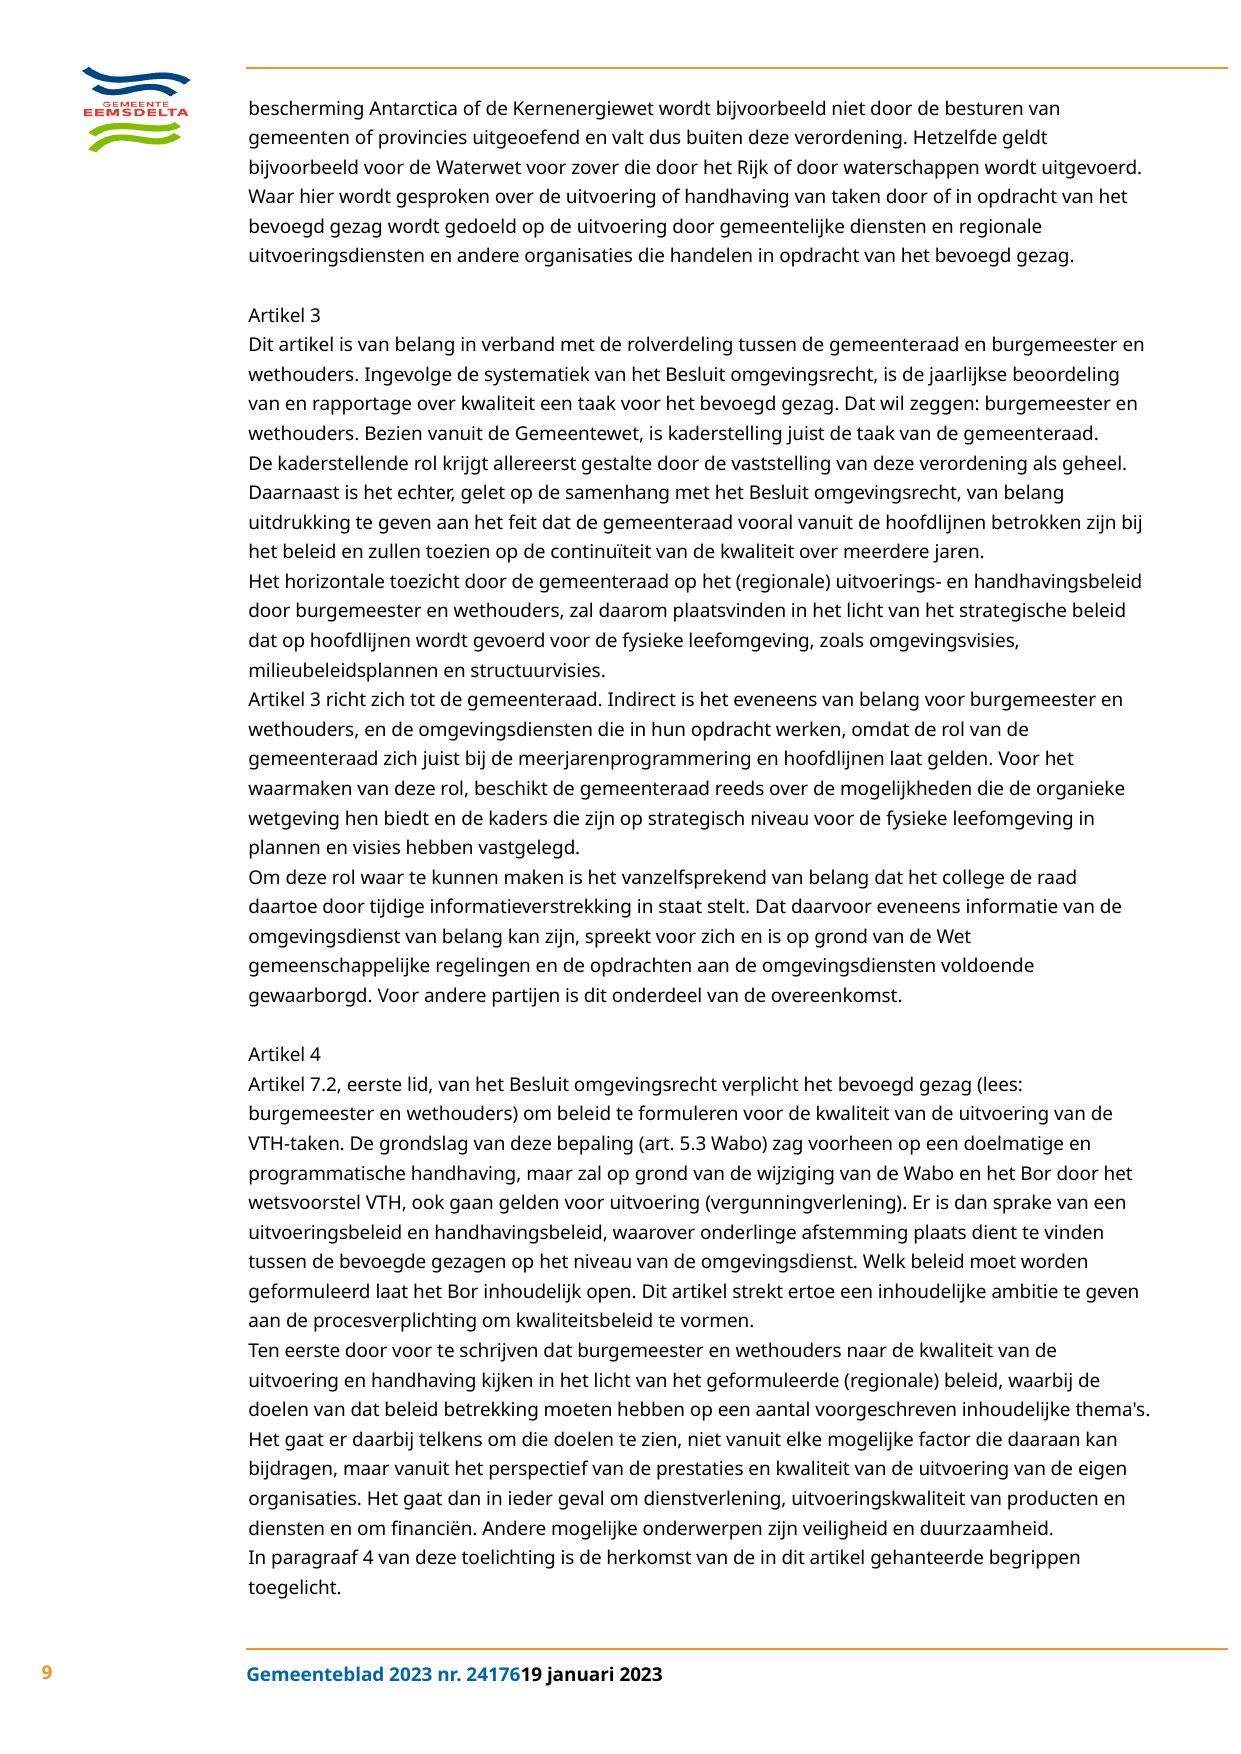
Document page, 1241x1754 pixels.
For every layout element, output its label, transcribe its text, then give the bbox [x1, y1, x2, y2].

picture [41, 47, 231, 172]
text Ten eerste door voor te schrijven dat burgemeester en wethouders naar de kwaliteit van de uitvoering en handhaving kijken in het licht van het geformuleerde (regionale) beleid, waarbij de doelen van dat beleid betrekking moeten hebben op een aantal voorgeschreven inhoudelijke thema's. Het gaat er daarbij telkens om die doelen te zien, niet vanuit elke mogelijke factor die daaraan kan bijdragen, maar vanuit het perspectief van de prestaties en kwaliteit van de uitvoering van de eigen organisaties. Het gaat dan in ieder geval om dienstverlening, uitvoeringskwaliteit van producten en diensten en om financiën. Andere mogelijke onderwerpen zijn veiligheid en duurzaamheid. [248, 1337, 1152, 1541]
text In paragraaf 4 van deze toelichting is de herkomst van de in dit artikel gehanteerde begrippen toegelicht. [248, 1544, 1152, 1600]
text Artikel 4 [248, 1041, 1152, 1067]
text Dit artikel is van belang in verband met de rolverdeling tussen de gemeenteraad en burgemeester en wethouders. Ingevolge de systematiek van het Besluit omgevingsrecht, is de jaarlijkse beoordeling van en rapportage over kwaliteit een taak voor het bevoegd gezag. Dat wil zeggen: burgemeester en wethouders. Bezien vanuit de Gemeentewet, is kaderstelling juist de taak van de gemeenteraad. [248, 331, 1152, 446]
text Het horizontale toezicht door de gemeenteraad op het (regionale) uitvoerings- en handhavingsbeleid door burgemeester en wethouders, zal daarom plaatsvinden in het licht van het strategische beleid dat op hoofdlijnen wordt gevoerd voor de fysieke leefomgeving, zoals omgevingsvisies, milieubeleidsplannen en structuurvisies. [248, 568, 1152, 683]
text Om deze rol waar te kunnen maken is het vanzelfsprekend van belang dat het college de raad daartoe door tijdige informatieverstrekking in staat stelt. Dat daarvoor eveneens informatie van de omgevingsdienst van belang kan zijn, spreekt voor zich en is op grond van de Wet gemeenschappelijke regelingen en de opdrachten aan de omgevingsdiensten voldoende gewaarborgd. Voor andere partijen is dit onderdeel van de overeenkomst. [248, 864, 1152, 1008]
text Artikel 7.2, eerste lid, van het Besluit omgevingsrecht verplicht het bevoegd gezag (lees: burgemeester en wethouders) om beleid te formuleren voor de kwaliteit van de uitvoering van de VTH-taken. De grondslag van deze bepaling (art. 5.3 Wabo) zag voorheen op een doelmatige en programmatische handhaving, maar zal op grond van de wijziging van de Wabo en het Bor door het wetsvoorstel VTH, ook gaan gelden voor uitvoering (vergunningverlening). Er is dan sprake van een uitvoeringsbeleid en handhavingsbeleid, waarover onderlinge afstemming plaats dient te vinden tussen de bevoegde gezagen op het niveau van de omgevingsdienst. Welk beleid moet worden geformuleerd laat het Bor inhoudelijk open. Dit artikel strekt ertoe een inhoudelijke ambitie te geven aan de procesverplichting om kwaliteitsbeleid te vormen. [248, 1071, 1152, 1333]
text Artikel 3 [248, 302, 1152, 328]
text De kaderstellende rol krijgt allereerst gestalte door de vaststelling van deze verordening als geheel. Daarnaast is het echter, gelet op de samenhang met het Besluit omgevingsrecht, van belang uitdrukking te geven aan het feit dat de gemeenteraad vooral vanuit de hoofdlijnen betrokken zijn bij het beleid en zullen toezien op de continuïteit van de kwaliteit over meerdere jaren. [248, 450, 1152, 564]
text Artikel 3 richt zich tot de gemeenteraad. Indirect is het eveneens van belang voor burgemeester en wethouders, en de omgevingsdiensten die in hun opdracht werken, omdat de rol van de gemeenteraad zich juist bij de meerjarenprogrammering en hoofdlijnen laat gelden. Voor het waarmaken van deze rol, beschikt de gemeenteraad reeds over de mogelijkheden die de organieke wetgeving hen biedt en de kaders die zijn op strategisch niveau voor de fysieke leefomgeving in plannen en visies hebben vastgelegd. [248, 686, 1152, 860]
text bescherming Antarctica of de Kernenergiewet wordt bijvoorbeeld niet door de besturen van gemeenten of provincies uitgeoefend en valt dus buiten deze verordening. Hetzelfde geldt bijvoorbeeld voor de Waterwet voor zover die door het Rijk of door waterschappen wordt uitgevoerd. Waar hier wordt gesproken over de uitvoering of handhaving van taken door of in opdracht van het bevoegd gezag wordt gedoeld op de uitvoering door gemeentelijke diensten en regionale uitvoeringsdiensten en andere organisaties die handelen in opdracht van het bevoegd gezag. [248, 95, 1152, 268]
